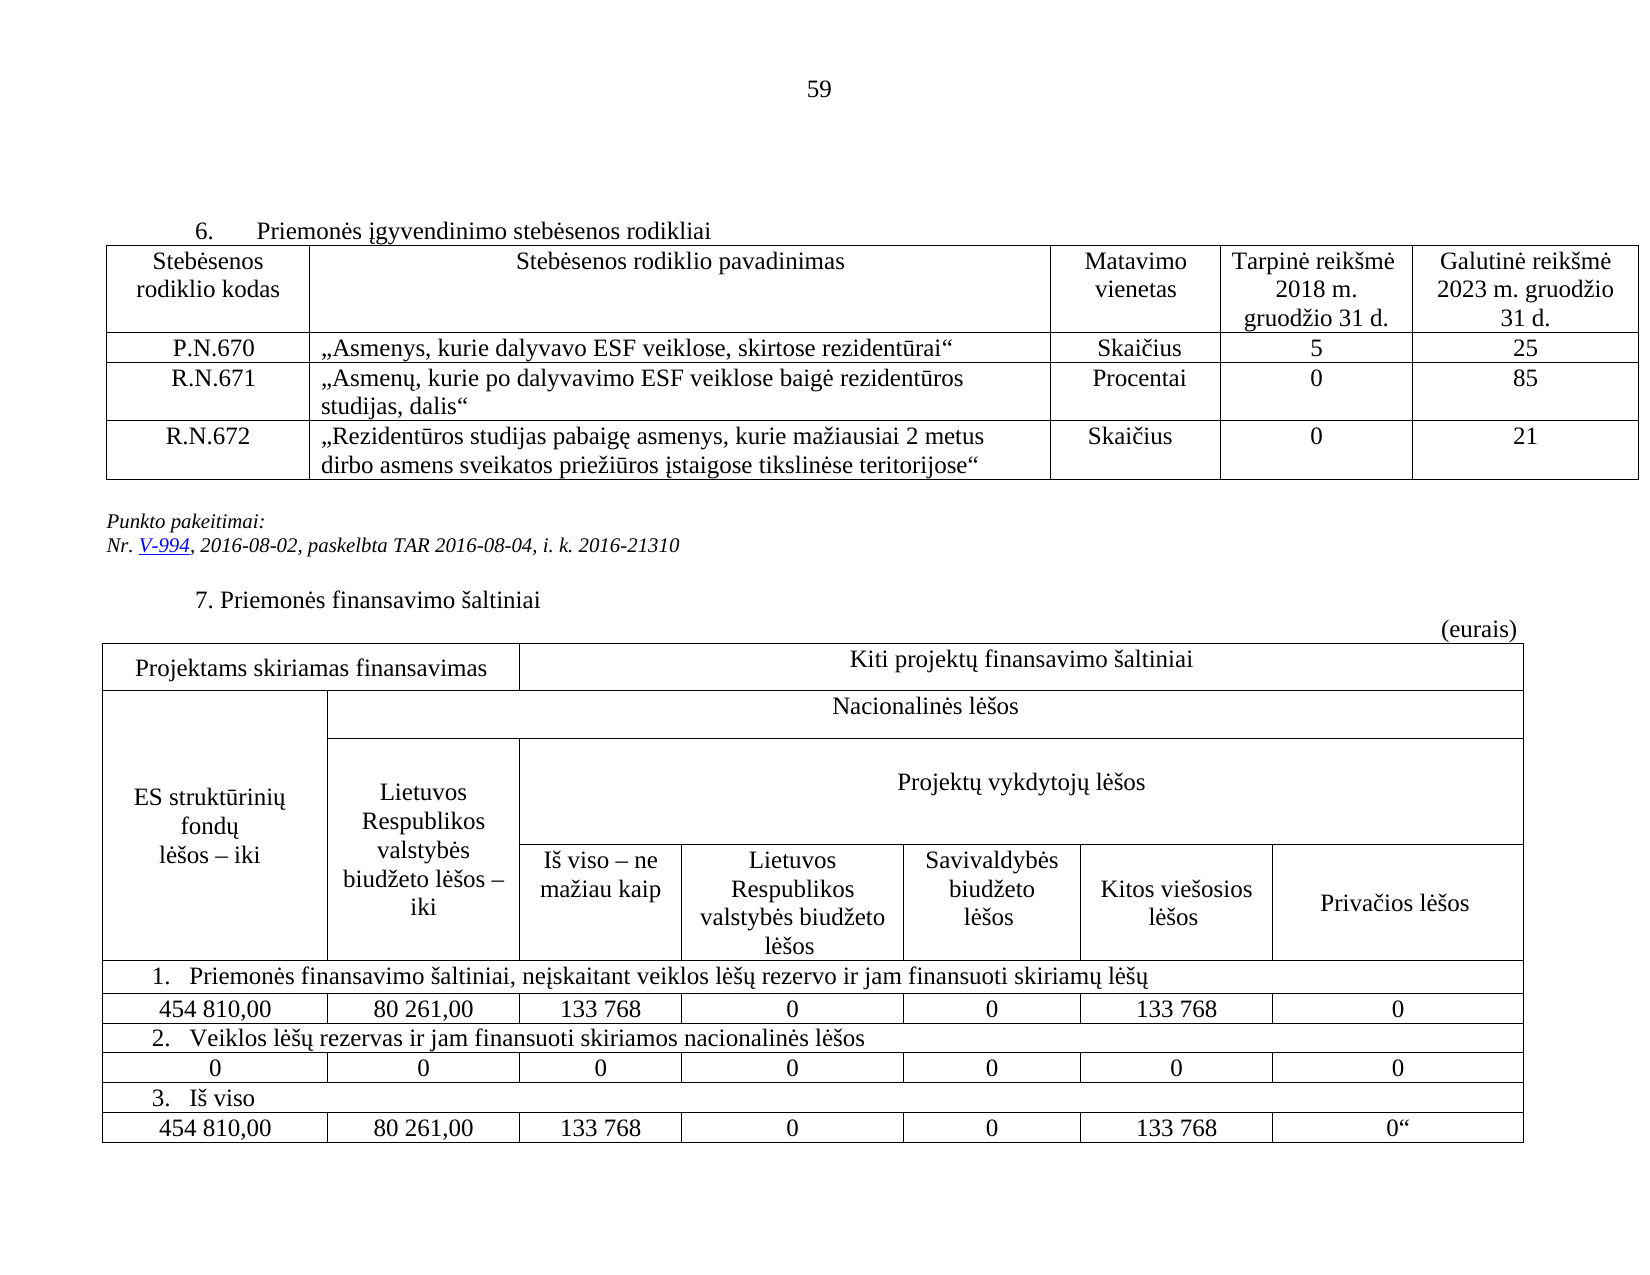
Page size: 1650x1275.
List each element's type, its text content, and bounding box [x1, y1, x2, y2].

table_cell 1. Priemonės finansavimo šaltiniai, neįskaitant veiklos lėšų rezervo ir jam finansuoti skiriamų lėšų [103, 961, 1523, 993]
text (eurais) [106, 614, 1517, 643]
table_cell 0 [1081, 1053, 1272, 1082]
table_cell 0 [328, 1053, 519, 1082]
table_cell 3. Iš viso [103, 1083, 1523, 1112]
table_cell Skaičius [1051, 333, 1220, 362]
table_cell 0 [1221, 421, 1412, 479]
table_cell Skaičius [1051, 421, 1220, 479]
table_cell 0 [904, 994, 1080, 1022]
table_cell „Rezidentūros studijas pabaigę asmenys, kurie mažiausiai 2 metus dirbo asmens sveikatos priežiūros įstaigose tikslinėse teritorijose“ [310, 421, 1050, 479]
table_cell Procentai [1051, 363, 1220, 420]
table_cell 0 [682, 1113, 903, 1142]
table_cell R.N.672 [107, 421, 309, 479]
table_cell 0 [904, 1113, 1080, 1142]
table_cell Lietuvos Respublikos valstybės biudžeto lėšos – iki [328, 739, 519, 960]
table_cell 2. Veiklos lėšų rezervas ir jam finansuoti skiriamos nacionalinės lėšos [103, 1024, 1523, 1052]
table_cell Nacionalinės lėšos [328, 691, 1523, 738]
table_cell 0 [520, 1053, 681, 1082]
table_cell 0 [1273, 1053, 1523, 1082]
table_cell 0 [103, 1053, 327, 1082]
table_cell Kitos viešosios lėšos [1081, 845, 1272, 960]
table_cell Lietuvos Respublikos valstybės biudžeto lėšos [682, 845, 903, 960]
table_cell R.N.671 [107, 363, 309, 420]
text 7. Priemonės finansavimo šaltiniai [106, 586, 1532, 614]
table_cell 25 [1413, 333, 1638, 362]
table_cell Savivaldybės biudžeto lėšos [904, 845, 1080, 960]
table_cell 85 [1413, 363, 1638, 420]
table_cell 133 768 [520, 994, 681, 1022]
table_cell 0 [682, 994, 903, 1022]
text Nr. V-994, 2016-08-02, paskelbta TAR 2016-08-04, i. k. 2016-21310 [106, 533, 1532, 557]
table_cell Iš viso – ne mažiau kaip [520, 845, 681, 960]
table_cell Projektų vykdytojų lėšos [520, 739, 1523, 844]
table_header Galutinė reikšmė 2023 m. gruodžio 31 d. [1413, 246, 1638, 332]
table_cell 454 810,00 [103, 994, 327, 1022]
table_cell 0 [1273, 994, 1523, 1022]
table_cell 0“ [1273, 1113, 1523, 1142]
table_cell „Asmenys, kurie dalyvavo ESF veiklose, skirtose rezidentūrai“ [310, 333, 1050, 362]
table_cell 80 261,00 [328, 994, 519, 1022]
table_header Stebėsenos rodiklio pavadinimas [310, 246, 1050, 332]
table_cell 21 [1413, 421, 1638, 479]
table_cell 454 810,00 [103, 1113, 327, 1142]
table_cell P.N.670 [107, 333, 309, 362]
table_header Stebėsenos rodiklio kodas [107, 246, 309, 332]
table_cell Privačios lėšos [1273, 845, 1523, 960]
table_cell 5 [1221, 333, 1412, 362]
table_cell „Asmenų, kurie po dalyvavimo ESF veiklose baigė rezidentūros studijas, dalis“ [310, 363, 1050, 420]
table_cell 80 261,00 [328, 1113, 519, 1142]
table_header Projektams skiriamas finansavimas [103, 644, 519, 690]
text Punkto pakeitimai: [106, 509, 1532, 533]
table_cell 0 [682, 1053, 903, 1082]
table_cell 133 768 [1081, 994, 1272, 1022]
table_cell 0 [904, 1053, 1080, 1082]
table_header Kiti projektų finansavimo šaltiniai [520, 644, 1523, 690]
table_cell 0 [1221, 363, 1412, 420]
table_header Tarpinė reikšmė 2018 m. gruodžio 31 d. [1221, 246, 1412, 332]
table_cell 133 768 [1081, 1113, 1272, 1142]
table_cell 133 768 [520, 1113, 681, 1142]
table_cell ES struktūrinių fondų lėšos – iki [103, 691, 327, 960]
table_header Matavimo vienetas [1051, 246, 1220, 332]
text 6. Priemonės įgyvendinimo stebėsenos rodikliai [106, 216, 1532, 245]
